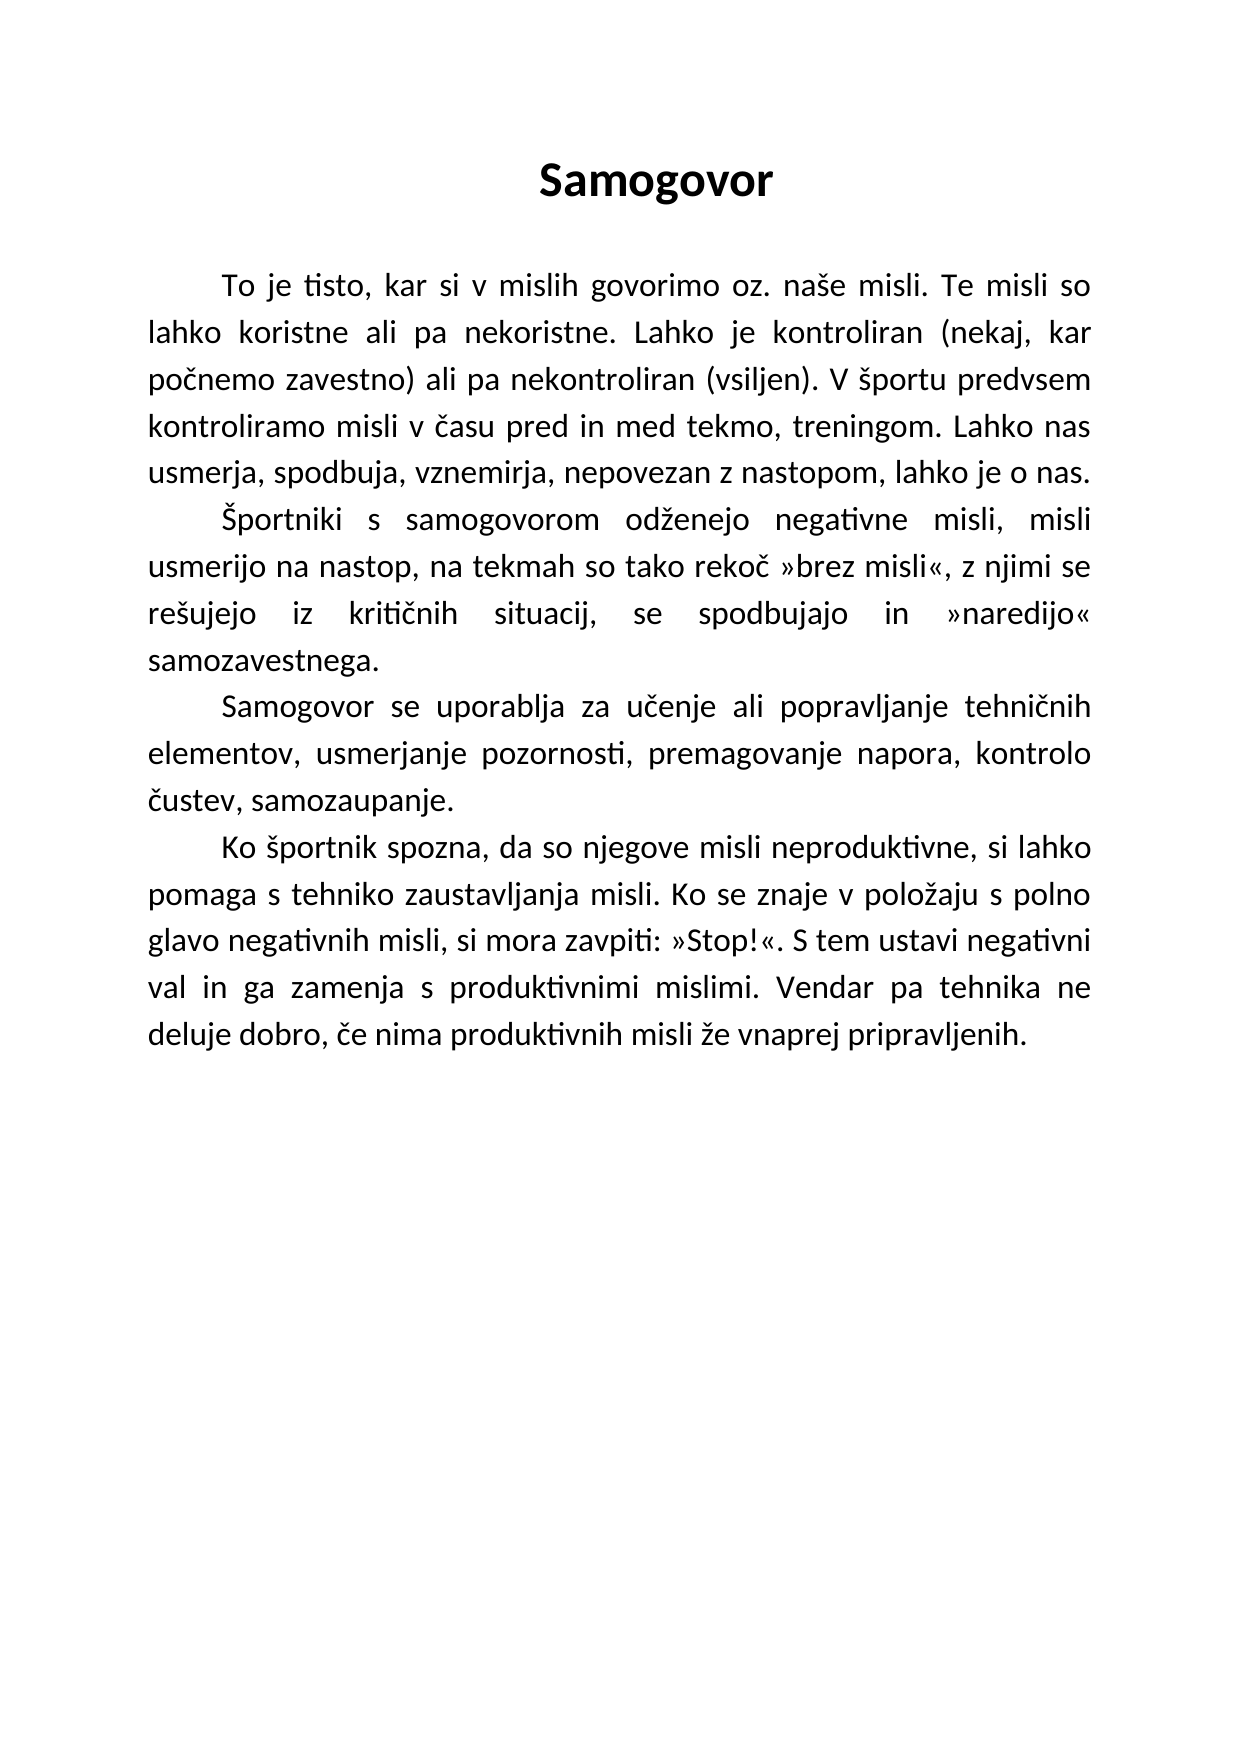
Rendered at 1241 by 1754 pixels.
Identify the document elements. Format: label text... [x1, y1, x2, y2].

text Samogovor [148, 148, 1093, 209]
text To je tisto, kar si v mislih govorimo oz. naše misli. Te misli so lahko koristne ali pa nekoristne. Lahko je kontroliran (nekaj, kar počnemo zavestno) ali pa nekontroliran (vsiljen). V športu predvsem kontroliramo misli v času pred in med tekmo, treningom. Lahko nas usmerja, spodbuja, vznemirja, nepovezan z nastopom, lahko je o nas. Športniki s samogovorom odženejo negativne misli, misli usmerijo na nastop, na tekmah so tako rekoč »brez misli«, z njimi se rešujejo iz kritičnih situacij, se spodbujajo in »naredijo« samozavestnega. [148, 264, 1093, 679]
text Samogovor se uporablja za učenje ali popravljanje tehničnih elementov, usmerjanje pozornosti, premagovanje napora, kontrolo čustev, samozaupanje. [148, 685, 1093, 820]
text Ko športnik spozna, da so njegove misli neproduktivne, si lahko pomaga s tehniko zaustavljanja misli. Ko se znaje v položaju s polno glavo negativnih misli, si mora zavpiti: »Stop!«. S tem ustavi negativni val in ga zamenja s produktivnimi mislimi. Vendar pa tehnika ne deluje dobro, če nima produktivnih misli že vnaprej pripravljenih. [148, 826, 1093, 1053]
